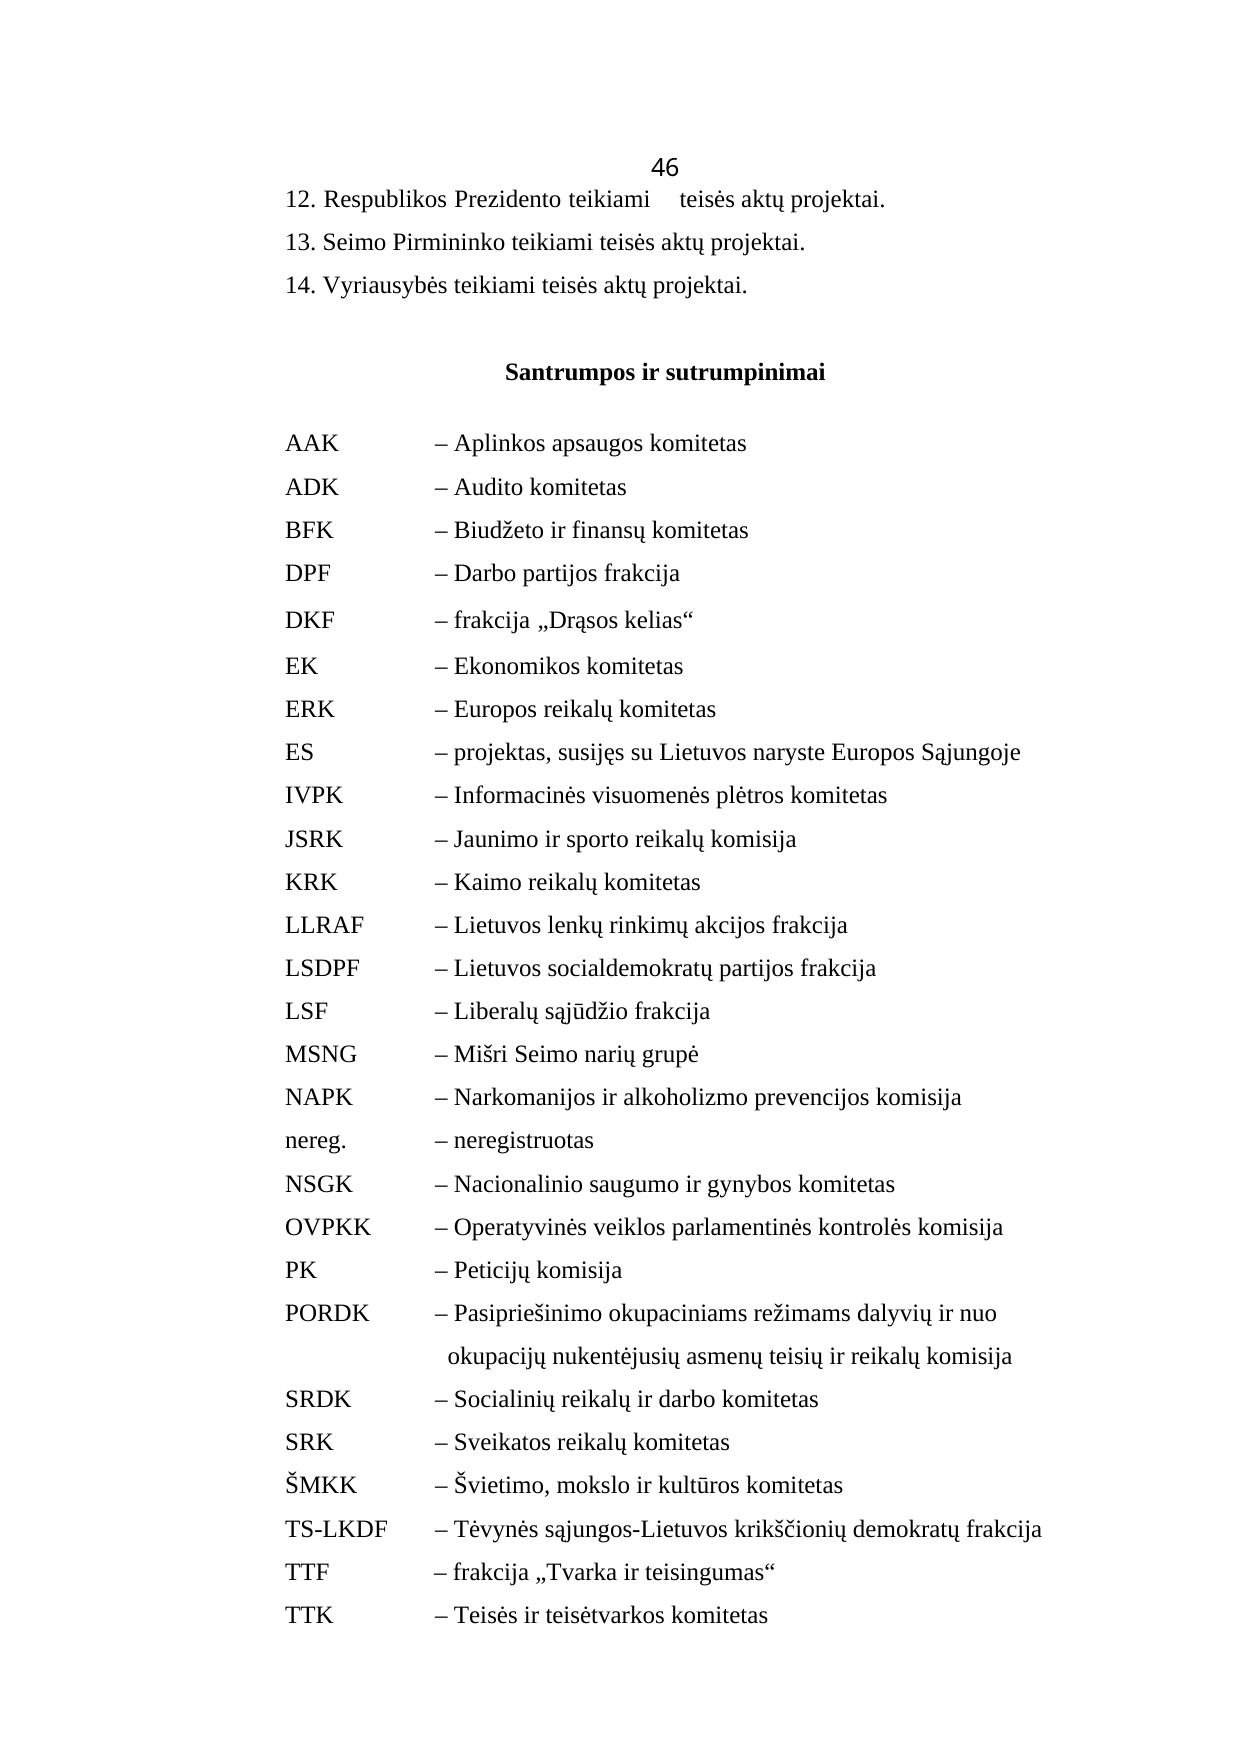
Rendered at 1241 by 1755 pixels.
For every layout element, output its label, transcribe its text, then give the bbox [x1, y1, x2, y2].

text 12. Respublikos Prezidento teikiami teisės aktų projektai. [210, 184, 1120, 213]
text PORDK – Pasipriešinimo okupaciniams režimams dalyvių ir nuo [210, 1298, 1120, 1327]
subtitle Santrumpos ir sutrumpinimai [210, 357, 1120, 385]
text TTF – frakcija „Tvarka ir teisingumas“ [284, 1557, 1120, 1586]
text PK – Peticijų komisija [210, 1255, 1120, 1284]
text ES – projektas, susijęs su Lietuvos naryste Europos Sąjungoje [210, 737, 1120, 766]
text DKF – frakcija „Drąsos kelias“ [210, 601, 1120, 634]
text TS-LKDF – Tėvynės sąjungos-Lietuvos krikščionių demokratų frakcija [210, 1514, 1120, 1542]
text MSNG – Mišri Seimo narių grupė [210, 1039, 1120, 1068]
text JSRK – Jaunimo ir sporto reikalų komisija [210, 824, 1120, 852]
text SRDK – Socialinių reikalų ir darbo komitetas [210, 1384, 1120, 1413]
text ADK – Audito komitetas [210, 472, 1120, 500]
text okupacijų nukentėjusių asmenų teisių ir reikalų komisija [210, 1341, 1120, 1370]
text LLRAF – Lietuvos lenkų rinkimų akcijos frakcija [210, 910, 1120, 939]
text EK – Ekonomikos komitetas [210, 651, 1120, 680]
text NAPK – Narkomanijos ir alkoholizmo prevencijos komisija [210, 1082, 1120, 1111]
text LSF – Liberalų sąjūdžio frakcija [210, 996, 1120, 1025]
text TTK – Teisės ir teisėtvarkos komitetas [210, 1600, 1120, 1629]
text BFK – Biudžeto ir finansų komitetas [210, 515, 1120, 543]
text KRK – Kaimo reikalų komitetas [210, 867, 1120, 896]
text ŠMKK – Švietimo, mokslo ir kultūros komitetas [210, 1471, 1120, 1499]
text DPF – Darbo partijos frakcija [210, 558, 1120, 587]
text 13. Seimo Pirmininko teikiami teisės aktų projektai. [210, 227, 1120, 256]
text NSGK – Nacionalinio saugumo ir gynybos komitetas [210, 1169, 1120, 1197]
text ERK – Europos reikalų komitetas [210, 694, 1120, 723]
text 14. Vyriausybės teikiami teisės aktų projektai. [210, 270, 1120, 299]
text nereg. – neregistruotas [210, 1126, 1120, 1154]
text IVPK – Informacinės visuomenės plėtros komitetas [210, 781, 1120, 809]
text SRK – Sveikatos reikalų komitetas [210, 1427, 1120, 1456]
text LSDPF – Lietuvos socialdemokratų partijos frakcija [210, 953, 1120, 982]
text OVPKK – Operatyvinės veiklos parlamentinės kontrolės komisija [210, 1212, 1120, 1241]
text AAK – Aplinkos apsaugos komitetas [210, 428, 1120, 457]
